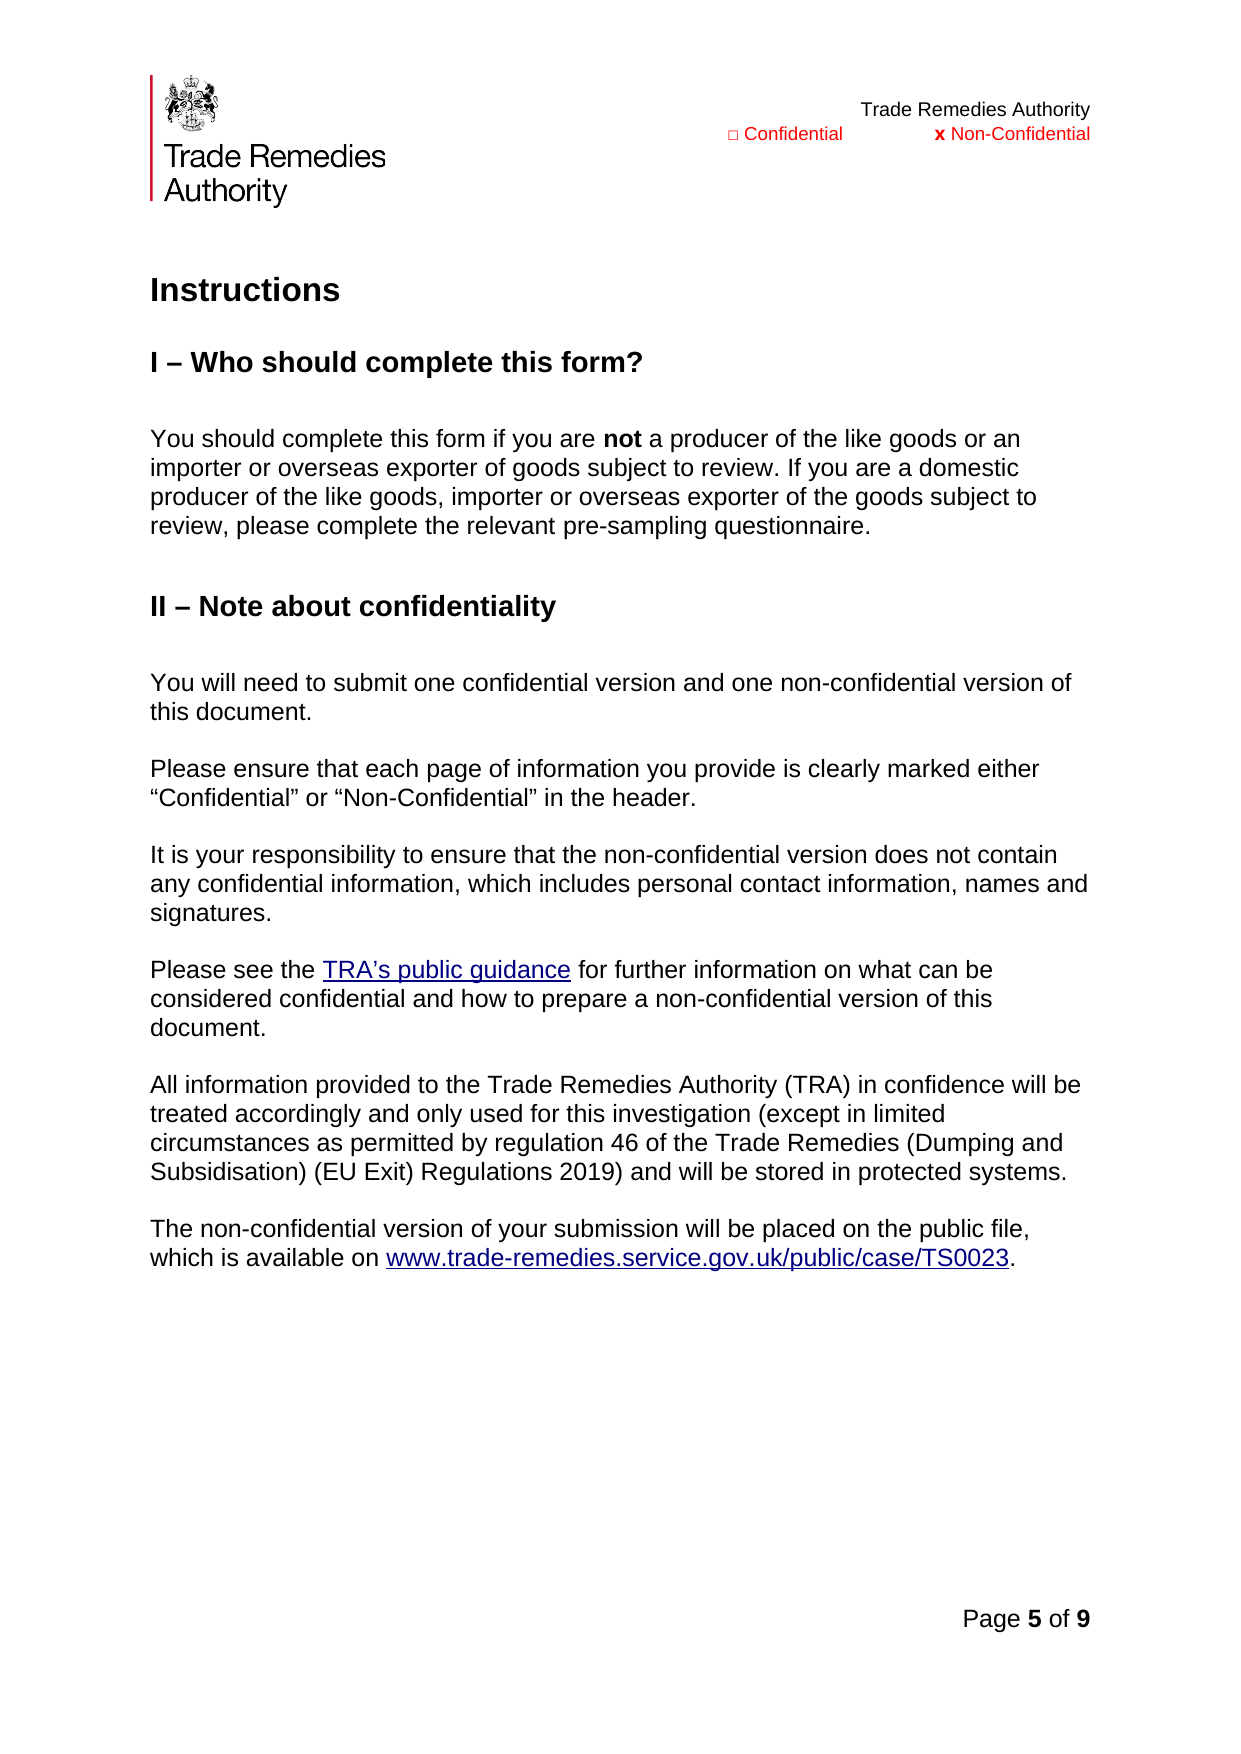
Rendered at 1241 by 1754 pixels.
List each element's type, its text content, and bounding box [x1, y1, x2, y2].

text You should complete this form if you are not a producer of the like goods or an importer or overseas exporter of goods subject to review. If you are a domestic producer of the like goods, importer or overseas exporter of the goods subject to review, please complete the relevant pre-sampling questionnaire. [150, 424, 1090, 539]
text The non-confidential version of your submission will be placed on the public file, which is available on www.trade-remedies.service.gov.uk/public/case/TS0023. [150, 1214, 1090, 1272]
subtitle II – Note about confidentiality [150, 589, 1090, 623]
subtitle I – Who should complete this form? [150, 346, 1090, 379]
subtitle Instructions [150, 269, 1090, 308]
text Please see the TRA’s public guidance for further information on what can be considered confidential and how to prepare a non-confidential version of this document. [150, 956, 1090, 1042]
text Please ensure that each page of information you provide is clearly marked either “Confidential” or “Non-Confidential” in the header. [150, 754, 1090, 812]
text All information provided to the Trade Remedies Authority (TRA) in confidence will be treated accordingly and only used for this investigation (except in limited circumstances as permitted by regulation 46 of the Trade Remedies (Dumping and Subsidisation) (EU Exit) Regulations 2019) and will be stored in protected systems. [150, 1071, 1090, 1186]
text You will need to submit one confidential version and one non-confidential version of this document. [150, 668, 1090, 726]
text It is your responsibility to ensure that the non-confidential version does not contain any confidential information, which includes personal contact information, names and signatures. [150, 841, 1090, 927]
